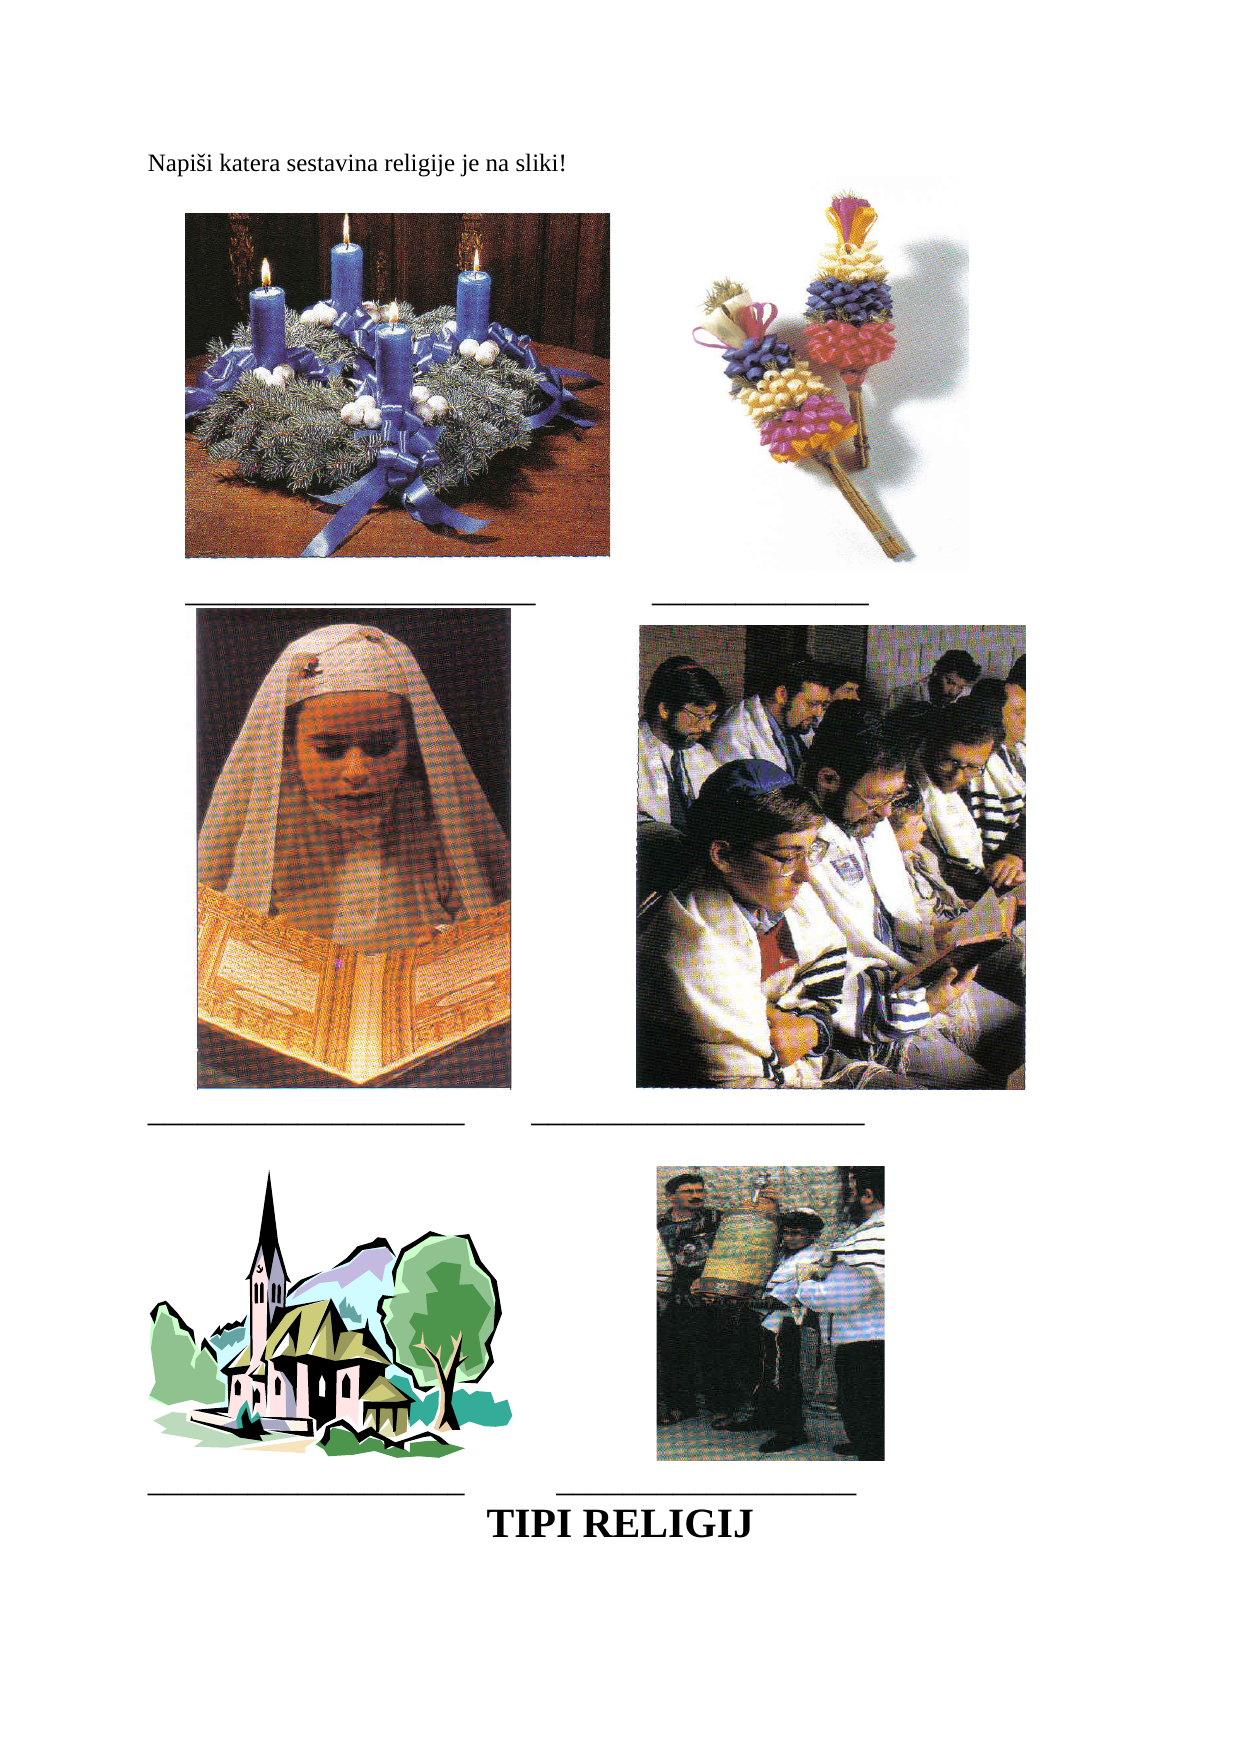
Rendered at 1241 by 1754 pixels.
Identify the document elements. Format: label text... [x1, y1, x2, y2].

picture [185, 608, 512, 1090]
picture [636, 625, 1026, 1090]
picture [656, 1166, 885, 1461]
text _____________________ _____________ [185, 570, 1093, 608]
text Napiši katera sestavina religije je na sliki! [148, 148, 1093, 176]
text ___________________ ____________________ [148, 1090, 1093, 1128]
text TIPI RELIGIJ [148, 1499, 1093, 1547]
picture [185, 213, 611, 571]
picture [676, 176, 970, 571]
text ___________________ __________________ [148, 1460, 1093, 1499]
